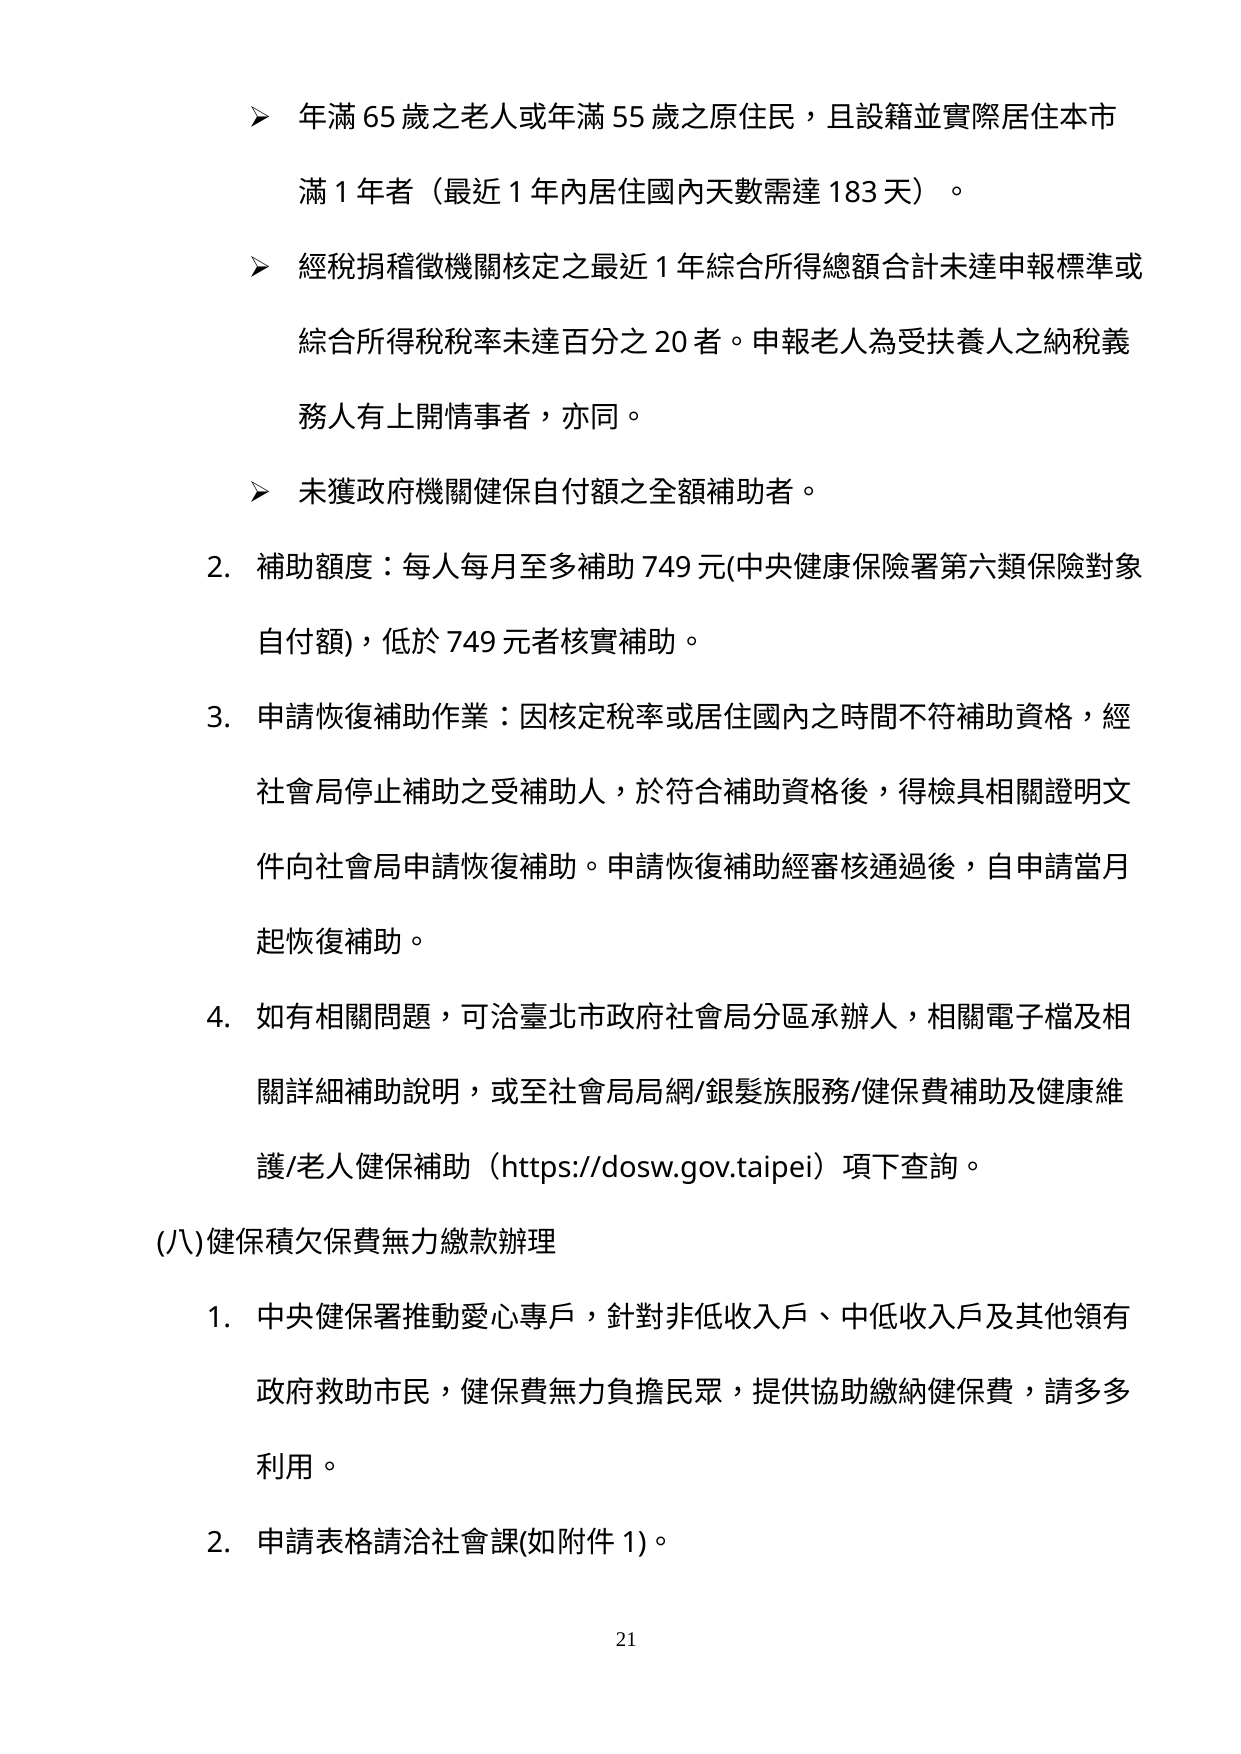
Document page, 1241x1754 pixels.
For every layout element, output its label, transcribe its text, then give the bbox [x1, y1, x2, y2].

list 中央健保署推動愛心專戶，針對非低收入戶、中低收入戶及其他領有政府救助市民，健保費無力負擔民眾，提供協助繳納健保費，請多多利用。 [206, 1277, 1146, 1502]
list 經稅捐稽徵機關核定之最近1年綜合所得總額合計未達申報標準或綜合所得稅稅率未達百分之20者。申報老人為受扶養人之納稅義務人有上開情事者，亦同。 [248, 227, 1146, 452]
list 未獲政府機關健保自付額之全額補助者。 [248, 452, 1146, 527]
list 如有相關問題，可洽臺北市政府社會局分區承辦人，相關電子檔及相關詳細補助說明，或至社會局局網/銀髮族服務/健保費補助及健康維護/老人健保補助（https://dosw.gov.taipei）項下查詢。 [206, 977, 1146, 1202]
list 補助額度：每人每月至多補助749元(中央健康保險署第六類保險對象自付額)，低於749元者核實補助。 [206, 527, 1146, 677]
list 健保積欠保費無力繳款辦理 [156, 1202, 1146, 1277]
list 申請恢復補助作業：因核定稅率或居住國內之時間不符補助資格，經社會局停止補助之受補助人，於符合補助資格後，得檢具相關證明文件向社會局申請恢復補助。申請恢復補助經審核通過後，自申請當月起恢復補助。 [206, 677, 1146, 977]
list 年滿65歲之老人或年滿55歲之原住民，且設籍並實際居住本市滿1年者（最近1年內居住國內天數需達183天）。 [248, 77, 1146, 227]
list 申請表格請洽社會課(如附件1)。 [206, 1502, 1146, 1577]
